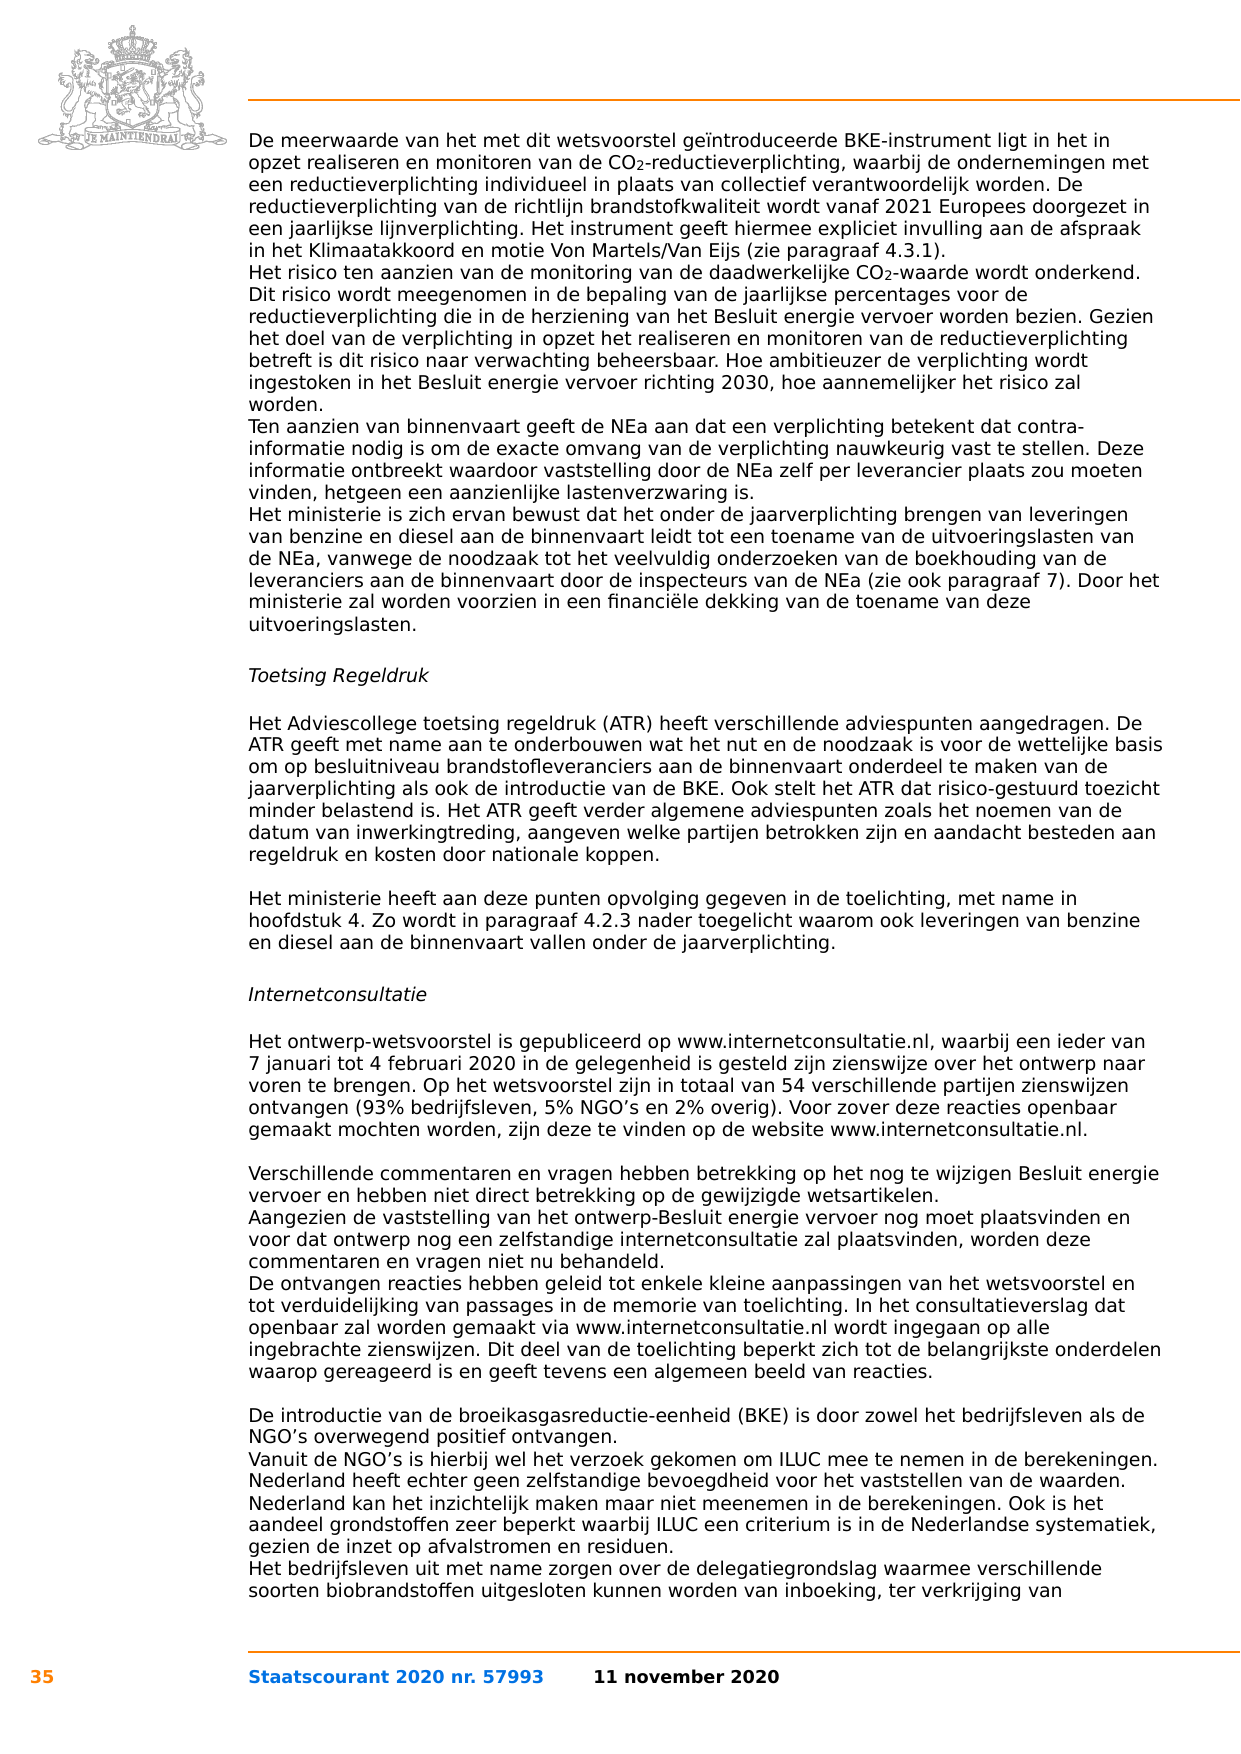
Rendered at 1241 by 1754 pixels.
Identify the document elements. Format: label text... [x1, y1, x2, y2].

text Het ministerie is zich ervan bewust dat het onder de jaarverplichting brengen van leveringen van benzine en diesel aan de binnenvaart leidt tot een toename van de uitvoeringslasten van de NEa, vanwege de noodzaak tot het veelvuldig onderzoeken van de boekhouding van de leveranciers aan de binnenvaart door de inspecteurs van de NEa (zie ook paragraaf 7). Door het ministerie zal worden voorzien in een financiële dekking van de toename van deze uitvoeringslasten. [248, 503, 1163, 635]
text Verschillende commentaren en vragen hebben betrekking op het nog te wijzigen Besluit energie vervoer en hebben niet direct betrekking op de gewijzigde wetsartikelen. [248, 1163, 1163, 1207]
text De meerwaarde van het met dit wetsvoorstel geïntroduceerde BKE-instrument ligt in het in opzet realiseren en monitoren van de CO2-reductieverplichting, waarbij de ondernemingen met een reductieverplichting individueel in plaats van collectief verantwoordelijk worden. De reductieverplichting van de richtlijn brandstofkwaliteit wordt vanaf 2021 Europees doorgezet in een jaarlijkse lijnverplichting. Het instrument geeft hiermee expliciet invulling aan de afspraak in het Klimaatakkoord en motie Von Martels/Van Eijs (zie paragraaf 4.3.1). [248, 130, 1163, 262]
subtitle Toetsing Regeldruk [248, 665, 1163, 687]
text Aangezien de vaststelling van het ontwerp-Besluit energie vervoer nog moet plaatsvinden en voor dat ontwerp nog een zelfstandige internetconsultatie zal plaatsvinden, worden deze commentaren en vragen niet nu behandeld. [248, 1207, 1163, 1273]
text De introductie van de broeikasgasreductie-eenheid (BKE) is door zowel het bedrijfsleven als de NGO’s overwegend positief ontvangen. [248, 1404, 1163, 1448]
text De ontvangen reacties hebben geleid tot enkele kleine aanpassingen van het wetsvoorstel en tot verduidelijking van passages in de memorie van toelichting. In het consultatieverslag dat openbaar zal worden gemaakt via www.internetconsultatie.nl wordt ingegaan op alle ingebrachte zienswijzen. Dit deel van de toelichting beperkt zich tot de belangrijkste onderdelen waarop gereageerd is en geeft tevens een algemeen beeld van reacties. [248, 1273, 1163, 1383]
subtitle Internetconsultatie [248, 984, 1163, 1006]
text Het bedrijfsleven uit met name zorgen over de delegatiegrondslag waarmee verschillende soorten biobrandstoffen uitgesloten kunnen worden van inboeking, ter verkrijging van [248, 1558, 1163, 1602]
text Het ontwerp-wetsvoorstel is gepubliceerd op www.internetconsultatie.nl, waarbij een ieder van 7 januari tot 4 februari 2020 in de gelegenheid is gesteld zijn zienswijze over het ontwerp naar voren te brengen. Op het wetsvoorstel zijn in totaal van 54 verschillende partijen zienswijzen ontvangen (93% bedrijfsleven, 5% NGO’s en 2% overig). Voor zover deze reacties openbaar gemaakt mochten worden, zijn deze te vinden op de website www.internetconsultatie.nl. [248, 1031, 1163, 1141]
text Ten aanzien van binnenvaart geeft de NEa aan dat een verplichting betekent dat contra- informatie nodig is om de exacte omvang van de verplichting nauwkeurig vast te stellen. Deze informatie ontbreekt waardoor vaststelling door de NEa zelf per leverancier plaats zou moeten vinden, hetgeen een aanzienlijke lastenverzwaring is. [248, 416, 1163, 503]
text Het Adviescollege toetsing regeldruk (ATR) heeft verschillende adviespunten aangedragen. De ATR geeft met name aan te onderbouwen wat het nut en de noodzaak is voor de wettelijke basis om op besluitniveau brandstofleveranciers aan de binnenvaart onderdeel te maken van de jaarverplichting als ook de introductie van de BKE. Ook stelt het ATR dat risico-gestuurd toezicht minder belastend is. Het ATR geeft verder algemene adviespunten zoals het noemen van de datum van inwerkingtreding, aangeven welke partijen betrokken zijn en aandacht besteden aan regeldruk en kosten door nationale koppen. [248, 712, 1163, 866]
text Vanuit de NGO’s is hierbij wel het verzoek gekomen om ILUC mee te nemen in de berekeningen. Nederland heeft echter geen zelfstandige bevoegdheid voor het vaststellen van de waarden. Nederland kan het inzichtelijk maken maar niet meenemen in de berekeningen. Ook is het aandeel grondstoffen zeer beperkt waarbij ILUC een criterium is in de Nederlandse systematiek, gezien de inzet op afvalstromen en residuen. [248, 1448, 1163, 1558]
text Het ministerie heeft aan deze punten opvolging gegeven in de toelichting, met name in hoofdstuk 4. Zo wordt in paragraaf 4.2.3 nader toegelicht waarom ook leveringen van benzine en diesel aan de binnenvaart vallen onder de jaarverplichting. [248, 888, 1163, 954]
picture [38, 25, 227, 150]
text Het risico ten aanzien van de monitoring van de daadwerkelijke CO2-waarde wordt onderkend. Dit risico wordt meegenomen in de bepaling van de jaarlijkse percentages voor de reductieverplichting die in de herziening van het Besluit energie vervoer worden bezien. Gezien het doel van de verplichting in opzet het realiseren en monitoren van de reductieverplichting betreft is dit risico naar verwachting beheersbaar. Hoe ambitieuzer de verplichting wordt ingestoken in het Besluit energie vervoer richting 2030, hoe aannemelijker het risico zal worden. [248, 262, 1163, 416]
